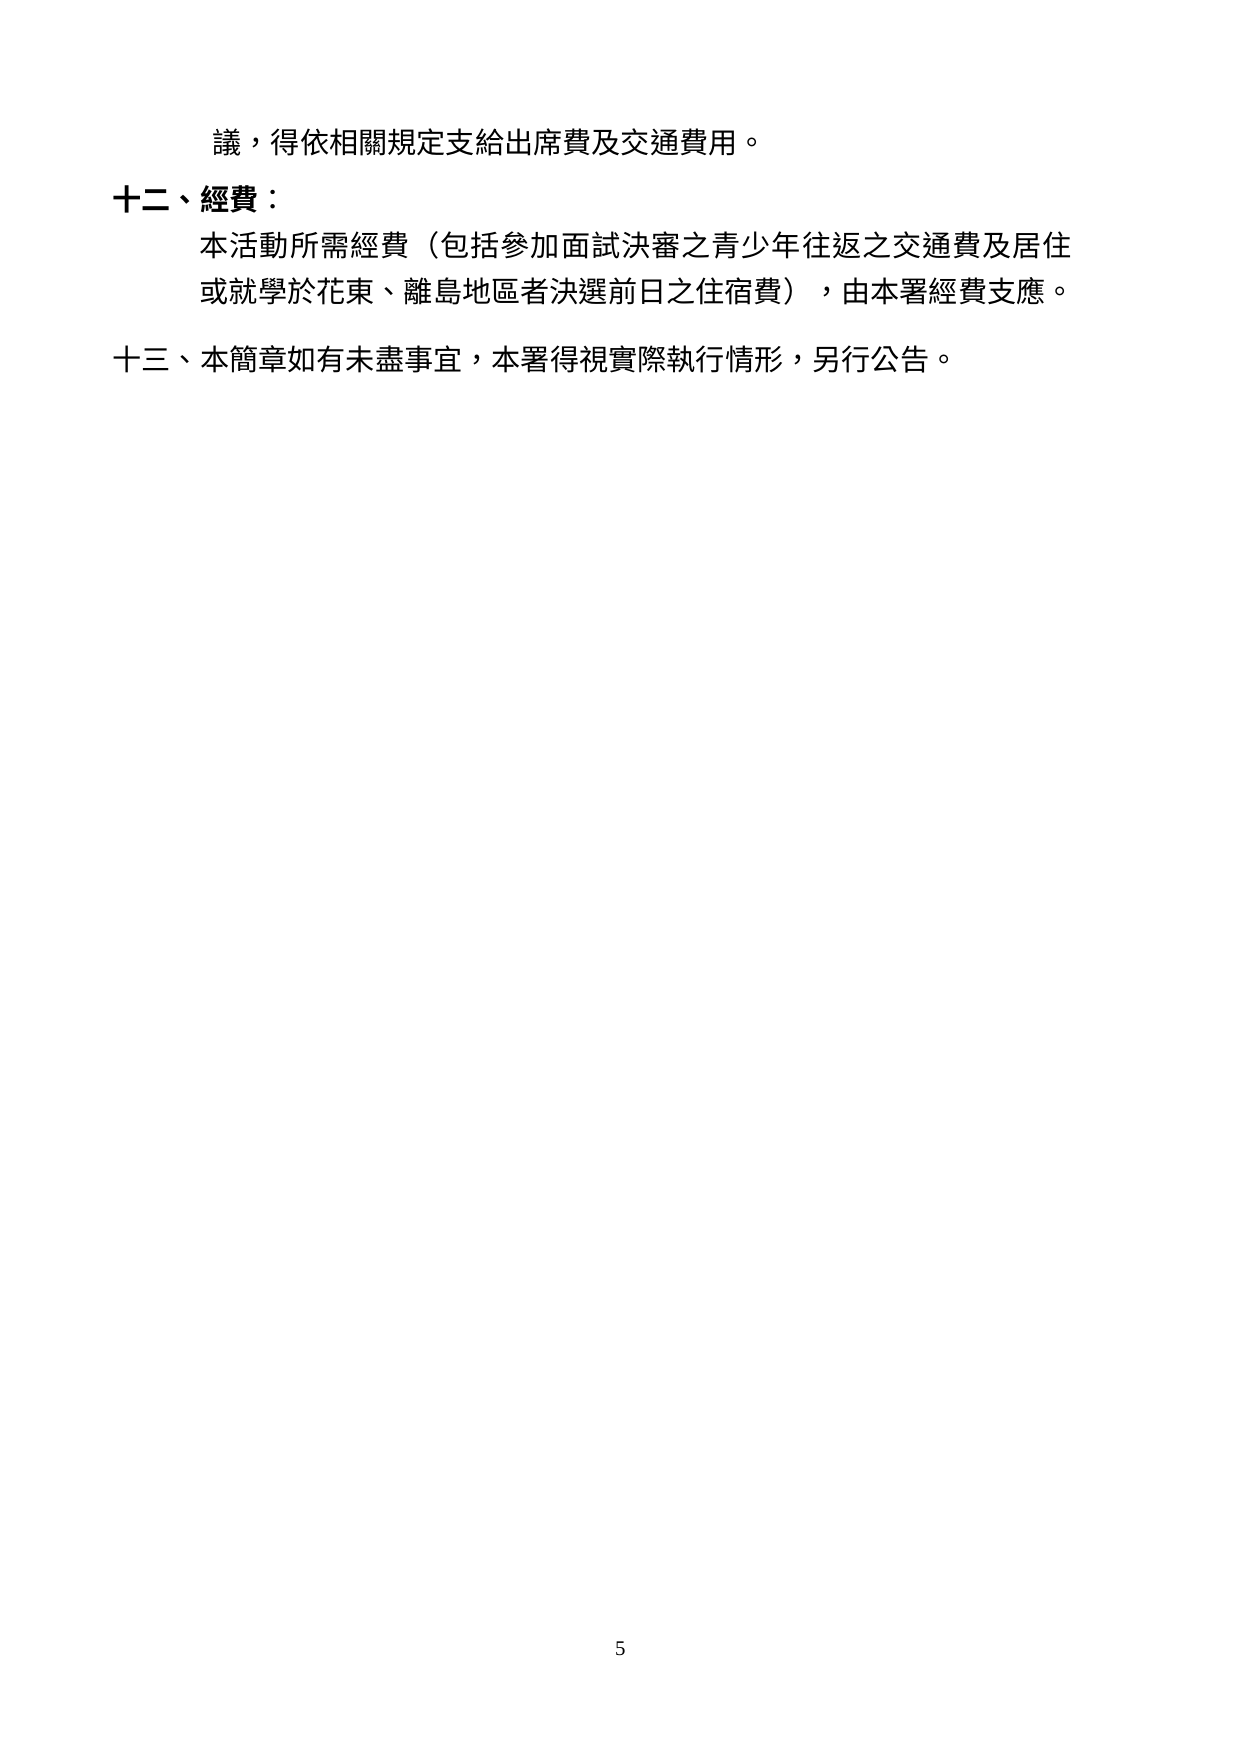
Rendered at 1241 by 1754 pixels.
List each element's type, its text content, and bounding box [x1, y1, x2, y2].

text 十二、經費： [112, 174, 1072, 220]
list 議，得依相關規定支給出席費及交通費用。 [212, 117, 1072, 163]
text 十三、本簡章如有未盡事宜，本署得視實際執行情形，另行公告。 [112, 334, 1072, 380]
text 本活動所需經費（包括參加面試決審之青少年往返之交通費及居住或就學於花東、離島地區者決選前日之住宿費），由本署經費支應。 [199, 220, 1072, 312]
